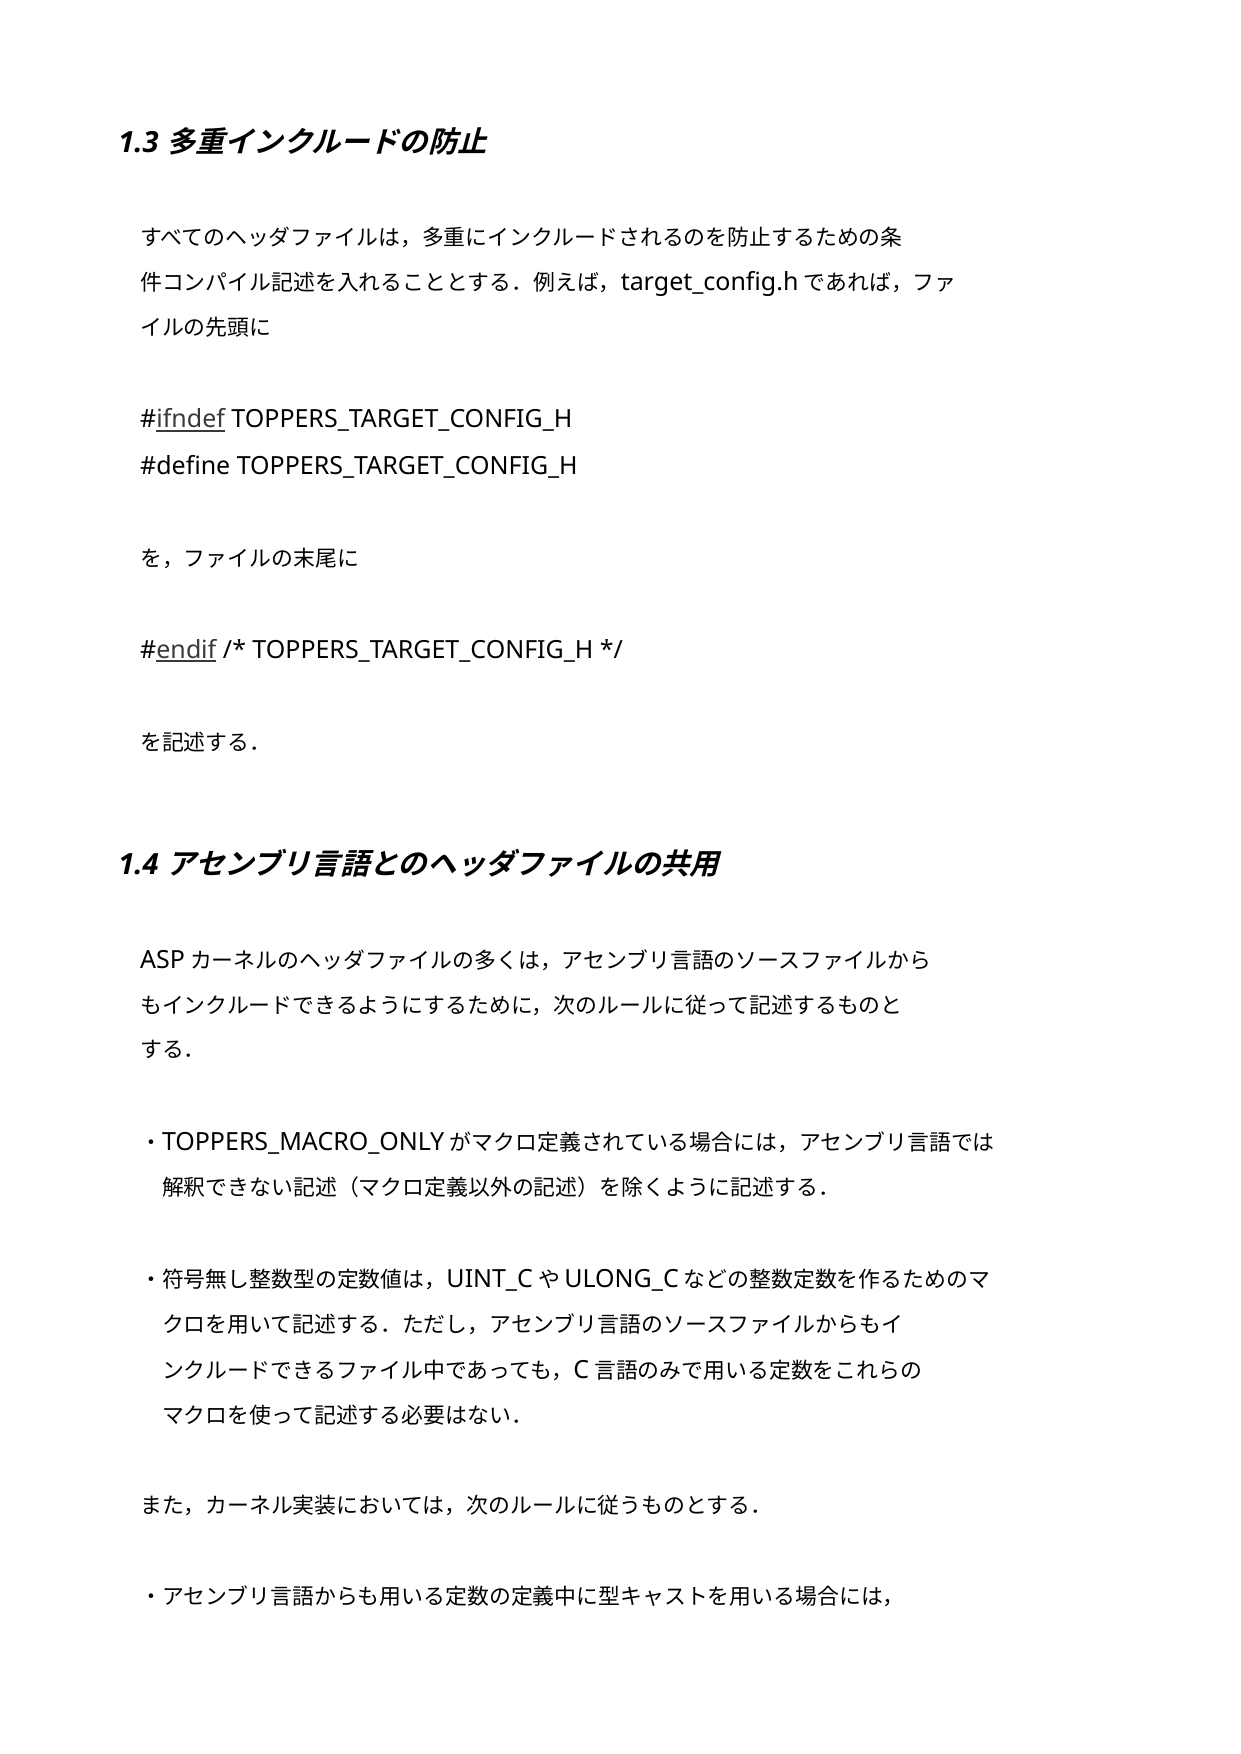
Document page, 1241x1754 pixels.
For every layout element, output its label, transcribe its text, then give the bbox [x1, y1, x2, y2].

text イルの先頭に [118, 310, 1122, 342]
text クロを用いて記述する．ただし，アセンブリ言語のソースファイルからもイ [118, 1307, 1122, 1339]
text すべてのヘッダファイルは，多重にインクルードされるのを防止するための条 [118, 219, 1122, 251]
text #ifndef TOPPERS_TARGET_CONFIG_H [118, 401, 1122, 435]
text もインクルードできるようにするために，次のルールに従って記述するものと [118, 988, 1122, 1020]
text 解釈できない記述（マクロ定義以外の記述）を除くように記述する． [118, 1170, 1122, 1201]
text を記述する． [118, 724, 1122, 756]
text 件コンパイル記述を入れることとする．例えば，target_config.hであれば，ファ [118, 264, 1122, 298]
text ンクルードできるファイル中であっても，C言語のみで用いる定数をこれらの [118, 1351, 1122, 1385]
subtitle 1.3 多重インクルードの防止 [118, 118, 1122, 161]
text ・アセンブリ言語からも用いる定数の定義中に型キャストを用いる場合には， [118, 1579, 1122, 1611]
text ASPカーネルのヘッダファイルの多くは，アセンブリ言語のソースファイルから [118, 942, 1122, 976]
text を，ファイルの末尾に [118, 541, 1122, 572]
text #define TOPPERS_TARGET_CONFIG_H [118, 448, 1122, 482]
text マクロを使って記述する必要はない． [118, 1398, 1122, 1429]
text また，カーネル実装においては，次のルールに従うものとする． [118, 1488, 1122, 1520]
text する． [118, 1032, 1122, 1064]
subtitle 1.4 アセンブリ言語とのヘッダファイルの共用 [118, 840, 1122, 883]
text ・TOPPERS_MACRO_ONLYがマクロ定義されている場合には，アセンブリ言語では [118, 1123, 1122, 1157]
text ・符号無し整数型の定数値は，UINT_CやULONG_Cなどの整数定数を作るためのマ [118, 1261, 1122, 1294]
text #endif /* TOPPERS_TARGET_CONFIG_H */ [118, 631, 1122, 666]
